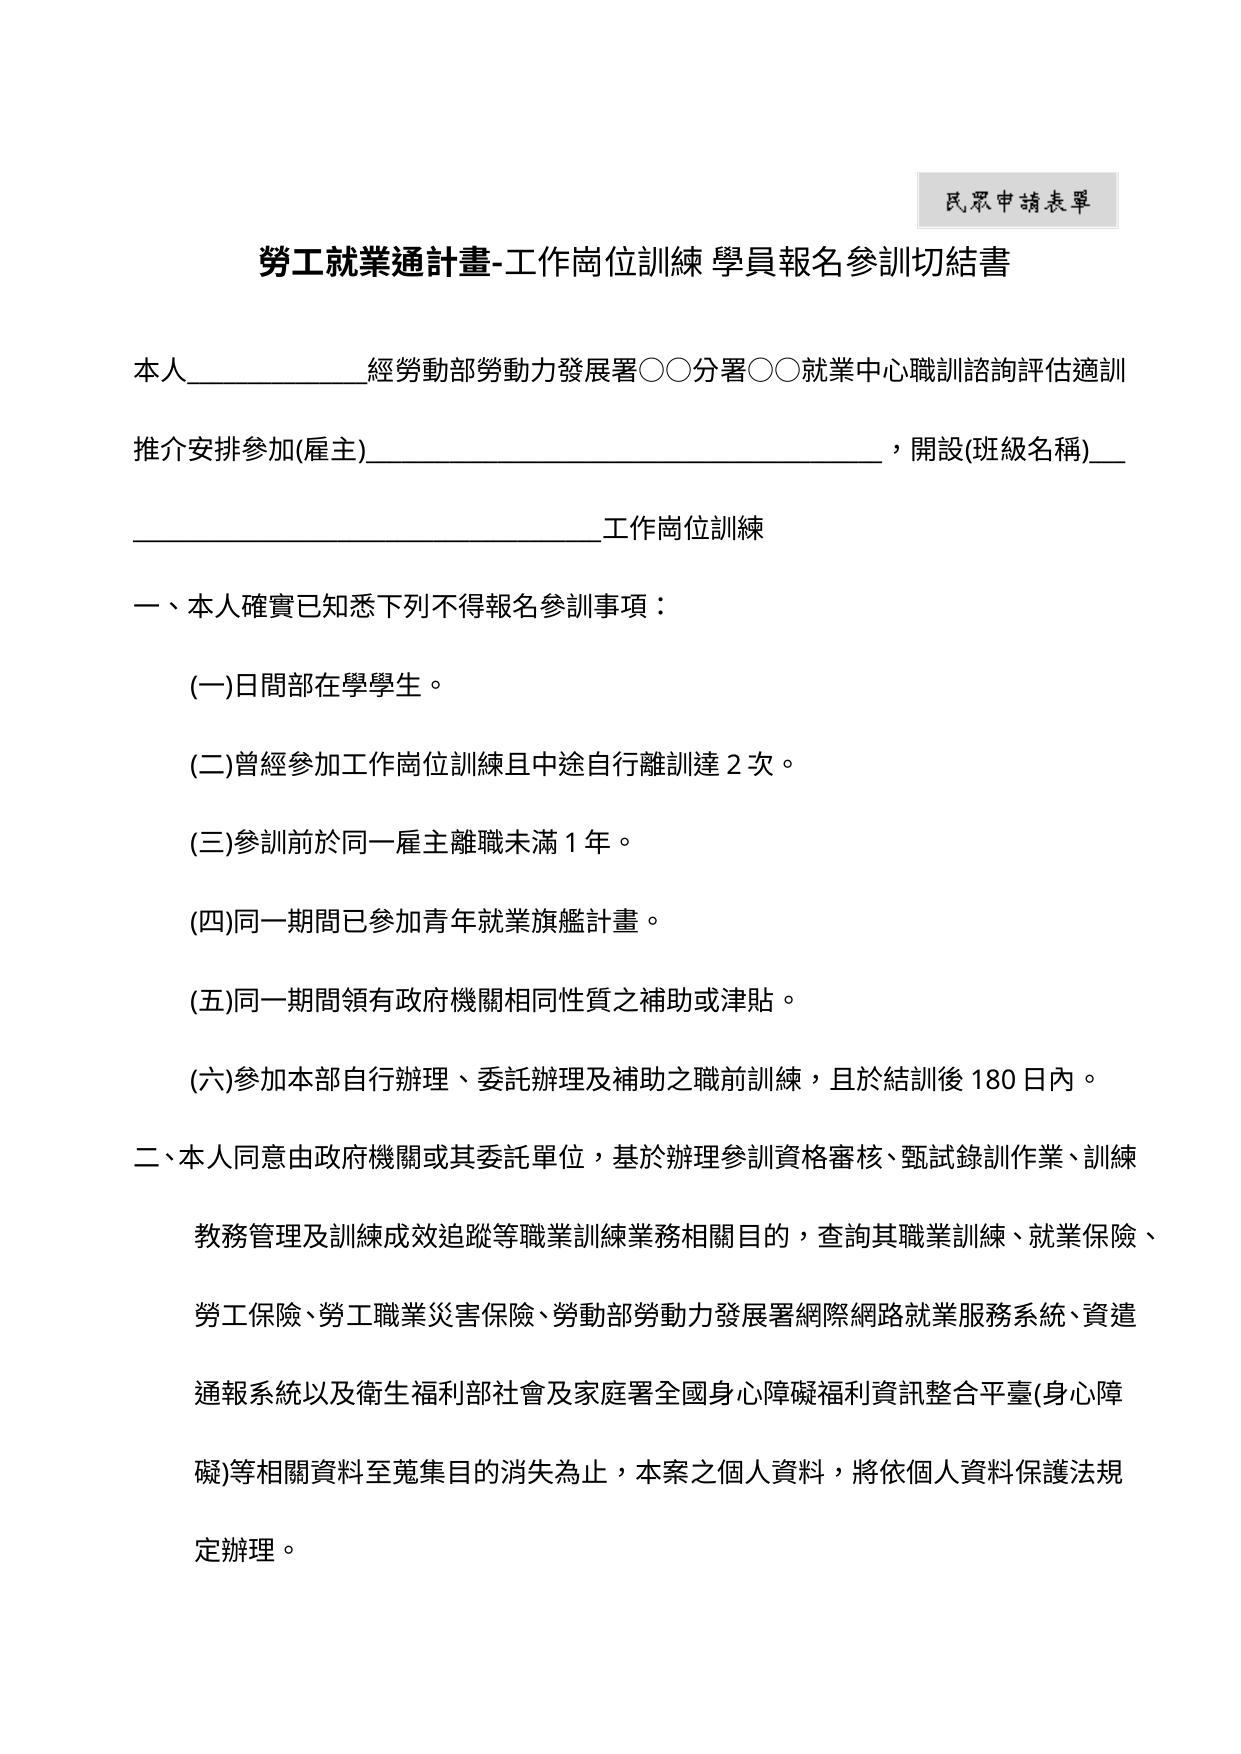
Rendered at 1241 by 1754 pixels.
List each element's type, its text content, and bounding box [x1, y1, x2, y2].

text 勞工就業通計畫-工作崗位訓練 學員報名參訓切結書 [133, 236, 1137, 284]
picture [916, 172, 1120, 232]
text (六)參加本部自行辦理、委託辦理及補助之職前訓練，且於結訓後180日內。 [190, 1058, 1137, 1097]
text (三)參訓前於同一雇主離職未滿1年。 [190, 821, 1137, 861]
text 二、本人同意由政府機關或其委託單位，基於辦理參訓資格審核、甄試錄訓作業、訓練教務管理及訓練成效追蹤等職業訓練業務相關目的，查詢其職業訓練、就業保險、勞工保險、勞工職業災害保險、勞動部勞動力發展署網際網路就業服務系統、資遣通報系統以及衛生福利部社會及家庭署全國身心障礙福利資訊整合平臺(身心障礙)等相關資料至蒐集目的消失為止，本案之個人資料，將依個人資料保護法規定辦理。 [133, 1136, 1137, 1569]
text (二)曾經參加工作崗位訓練且中途自行離訓達2次。 [190, 743, 1137, 782]
text (一)日間部在學學生。 [190, 664, 1137, 703]
text (四)同一期間已參加青年就業旗艦計畫。 [190, 900, 1137, 939]
text (五)同一期間領有政府機關相同性質之補助或津貼。 [190, 979, 1137, 1018]
text 本人_______________經勞動部勞動力發展署○○分署○○就業中心職訓諮詢評估適訓推介安排參加(雇主)___________________________________________，開設(班級名稱)__________________________________________工作崗位訓練 [133, 349, 1137, 546]
text 一、本人確實已知悉下列不得報名參訓事項： [133, 585, 1137, 625]
